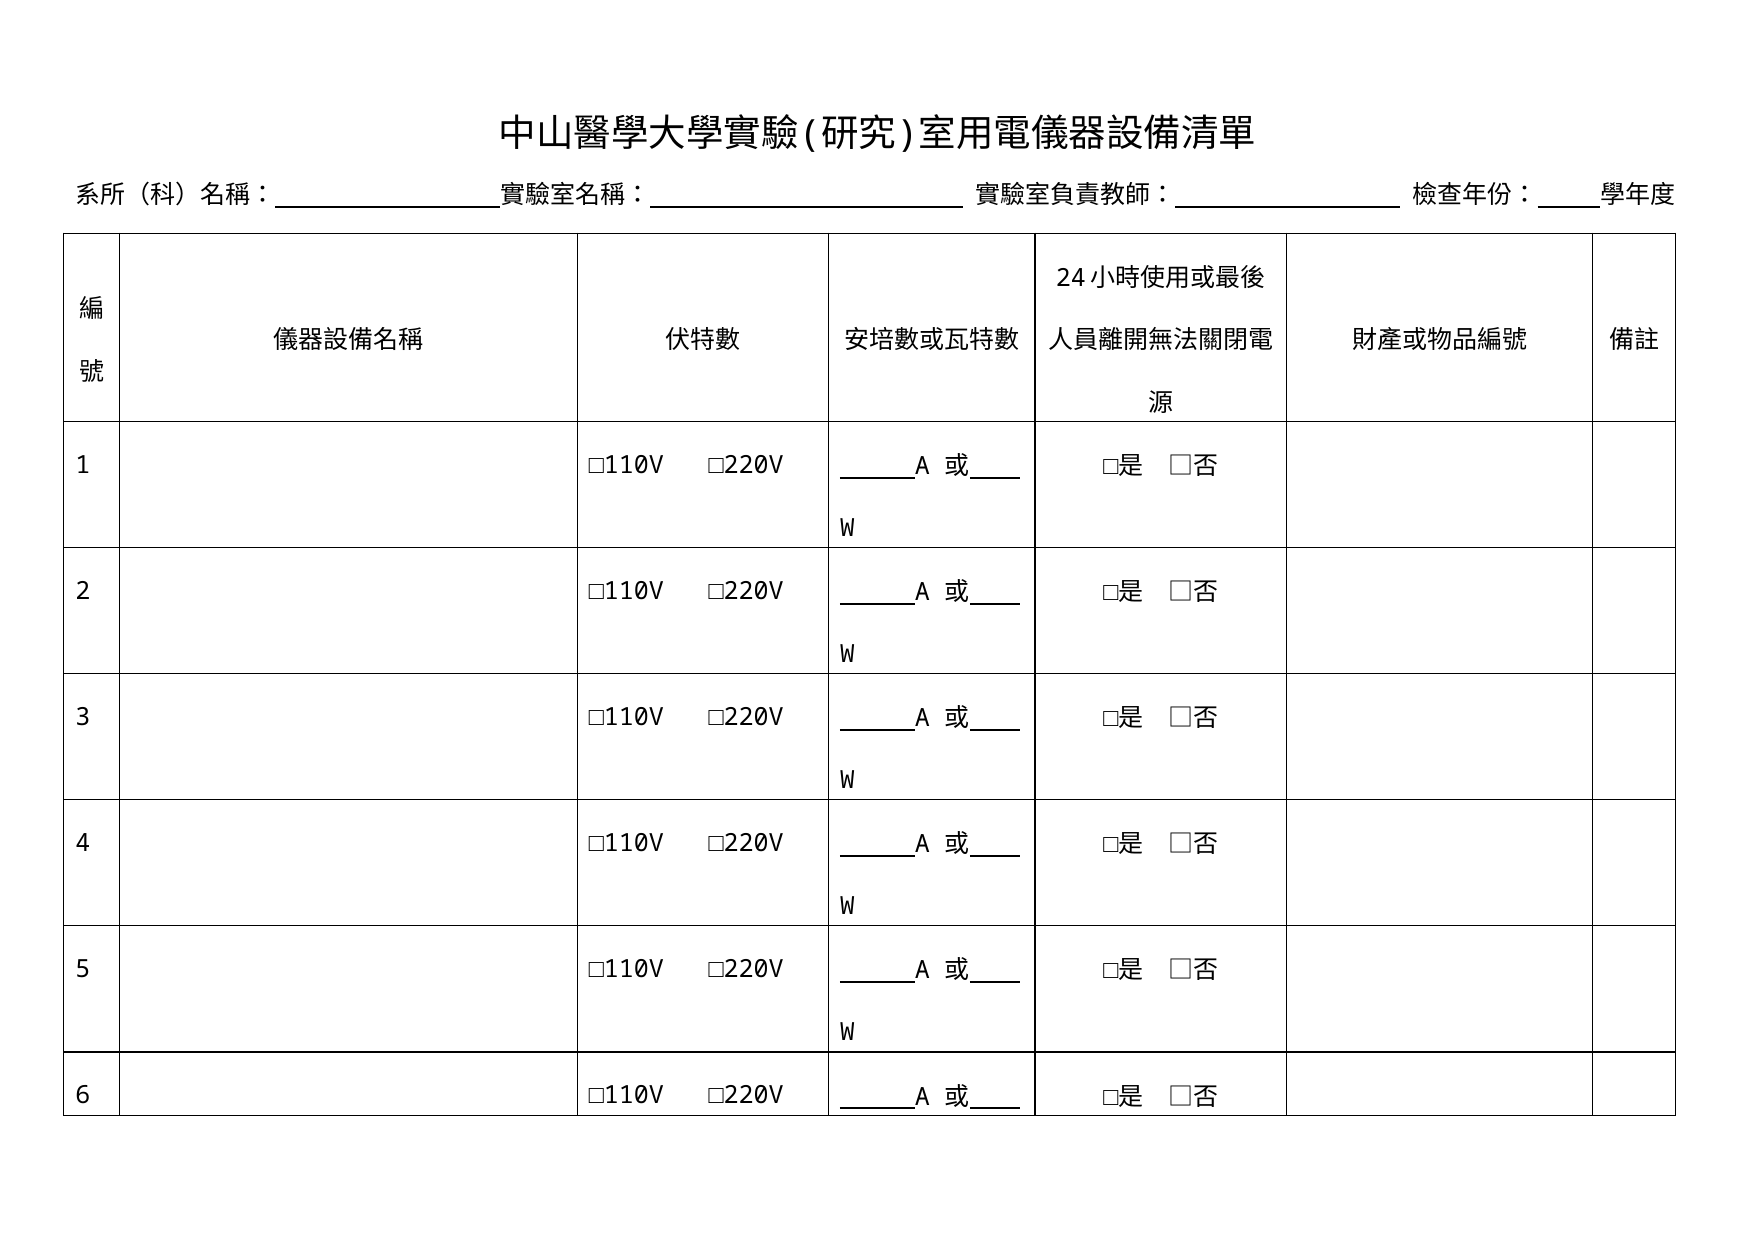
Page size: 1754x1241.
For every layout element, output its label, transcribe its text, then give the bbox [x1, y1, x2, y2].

table_cell A 或 [829, 1053, 1034, 1115]
table_cell [1287, 1053, 1592, 1115]
table_cell □是 □否 [1036, 1053, 1286, 1115]
table_cell □110V □220V [578, 548, 828, 673]
table_header 24小時使用或最後人員離開無法關閉電源 [1036, 234, 1286, 421]
table_cell [1593, 926, 1675, 1051]
text 系所（科）名稱： 實驗室名稱： 實驗室負責教師： 檢查年份： 學年度 [75, 151, 1679, 214]
table_cell [1593, 422, 1675, 547]
table_cell [120, 800, 577, 925]
table_cell A 或 W [829, 926, 1034, 1051]
table_cell [1593, 800, 1675, 925]
table_cell □是 □否 [1036, 674, 1286, 799]
table_cell 3 [64, 674, 119, 799]
table_cell [1287, 422, 1592, 547]
table_header 儀器設備名稱 [120, 234, 577, 421]
table_cell □110V □220V [578, 674, 828, 799]
table_cell 4 [64, 800, 119, 925]
table_cell A 或 W [829, 674, 1034, 799]
table_cell [1287, 674, 1592, 799]
table_cell [120, 674, 577, 799]
table_cell □110V □220V [578, 422, 828, 547]
table_header 備註 [1593, 234, 1675, 421]
table_cell [120, 422, 577, 547]
table_header 編號 [64, 234, 119, 421]
table_cell 6 [64, 1053, 119, 1115]
table_cell □是 □否 [1036, 800, 1286, 925]
table_cell [1287, 800, 1592, 925]
table_cell [120, 926, 577, 1051]
table_cell 5 [64, 926, 119, 1051]
table_cell A 或 W [829, 800, 1034, 925]
table_cell □110V □220V [578, 1053, 828, 1115]
table_cell □是 □否 [1036, 548, 1286, 673]
table_header 財產或物品編號 [1287, 234, 1592, 421]
table_cell □110V □220V [578, 800, 828, 925]
table_cell A 或 W [829, 548, 1034, 673]
table_cell □110V □220V [578, 926, 828, 1051]
table_cell 1 [64, 422, 119, 547]
table_cell [120, 548, 577, 673]
table_header 安培數或瓦特數 [829, 234, 1034, 421]
text 中山醫學大學實驗(研究)室用電儀器設備清單 [75, 89, 1679, 151]
table_cell □是 □否 [1036, 926, 1286, 1051]
table_cell [1593, 548, 1675, 673]
table_cell A 或 W [829, 422, 1034, 547]
table_cell [120, 1053, 577, 1115]
table_cell [1593, 674, 1675, 799]
table_cell [1287, 926, 1592, 1051]
table_cell [1287, 548, 1592, 673]
table_cell 2 [64, 548, 119, 673]
table_cell [1593, 1053, 1675, 1115]
table_cell □是 □否 [1036, 422, 1286, 547]
table_header 伏特數 [578, 234, 828, 421]
